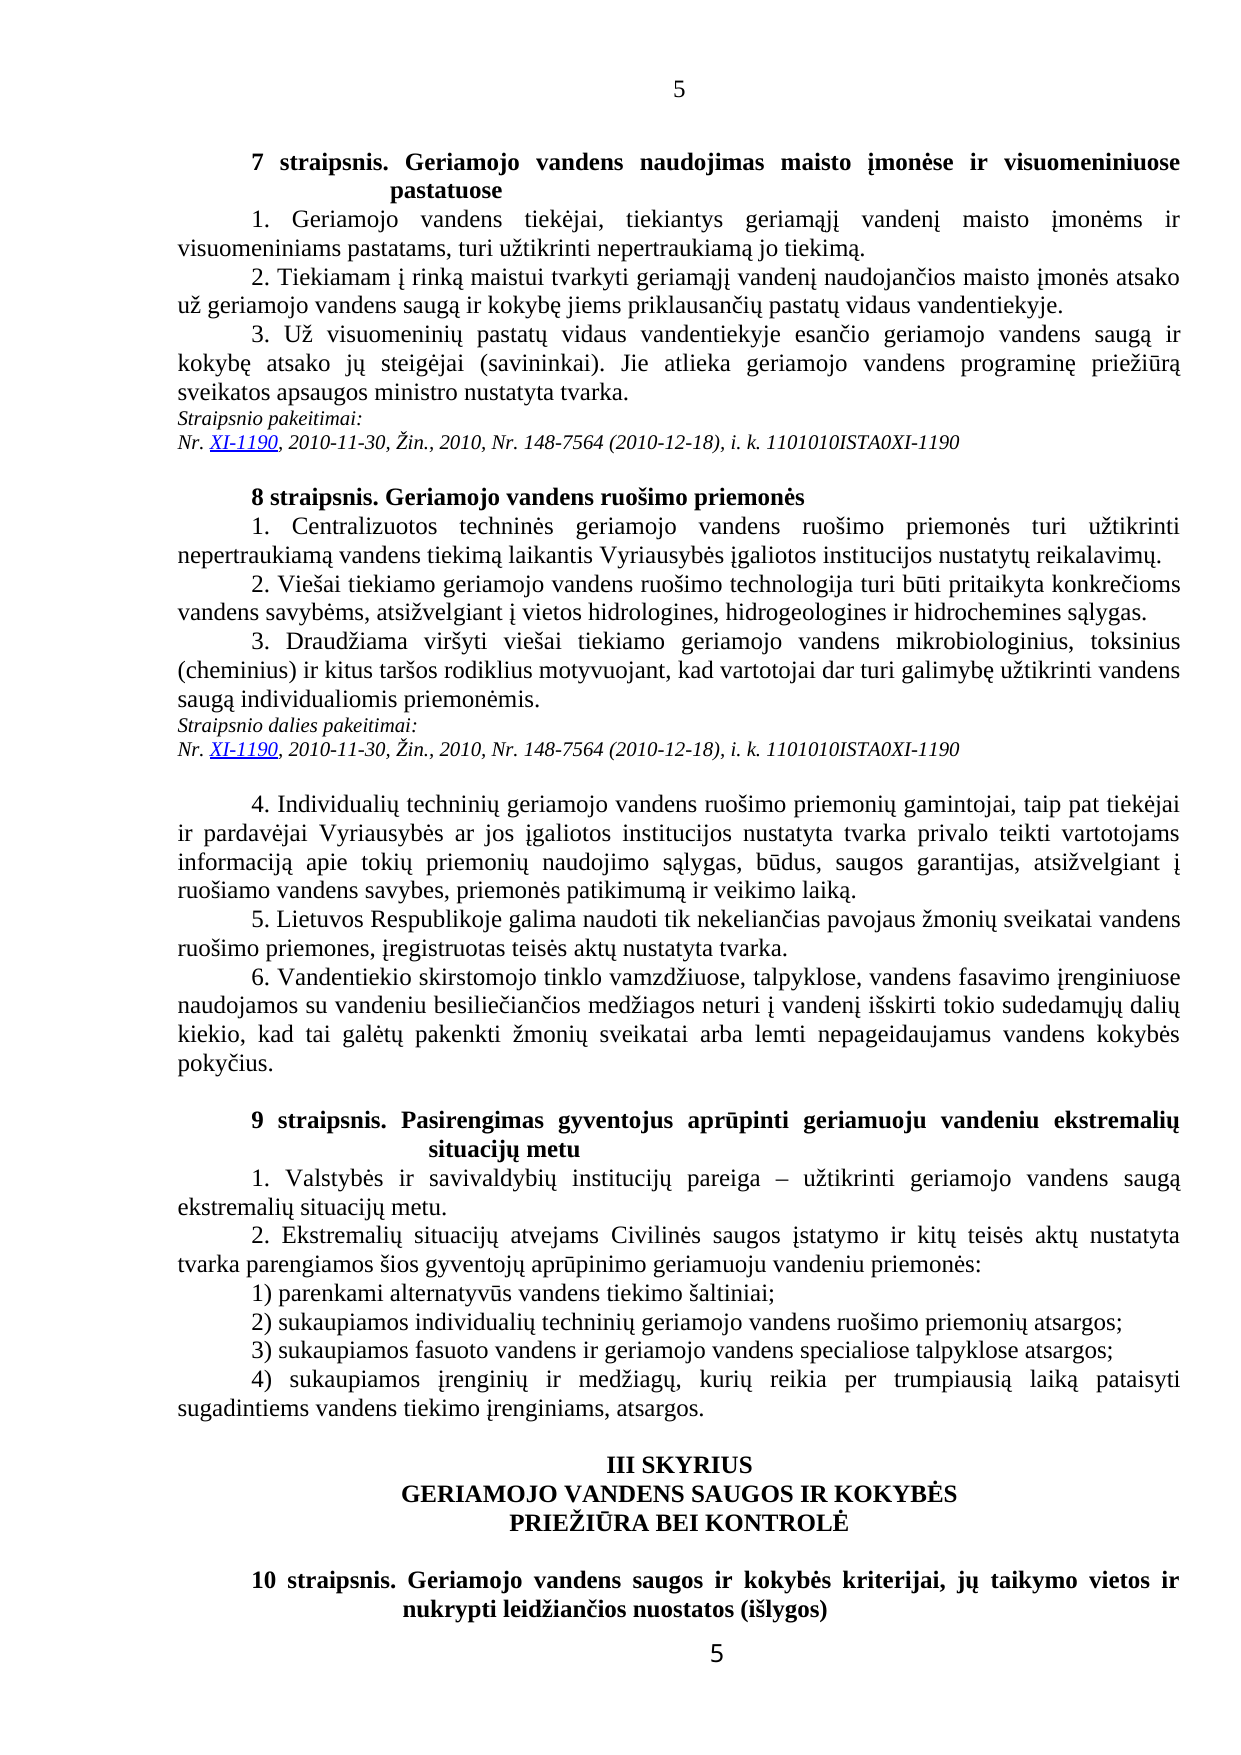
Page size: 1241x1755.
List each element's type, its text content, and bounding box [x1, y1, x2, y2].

text 2. Viešai tiekiamo geriamojo vandens ruošimo technologija turi būti pritaikyta konkrečioms vandens savybėms, atsižvelgiant į vietos hidrologines, hidrogeologines ir hidrochemines sąlygas. [177, 569, 1181, 626]
text 3. Draudžiama viršyti viešai tiekiamo geriamojo vandens mikrobiologinius, toksinius (cheminius) ir kitus taršos rodiklius motyvuojant, kad vartotojai dar turi galimybę užtikrinti vandens saugą individualiomis priemonėmis. [177, 626, 1181, 712]
text 8 straipsnis. Geriamojo vandens ruošimo priemonės [177, 482, 1181, 511]
text 7 straipsnis. Geriamojo vandens naudojimas maisto įmonėse ir visuomeniniuose pastatuose [251, 147, 1181, 204]
text Straipsnio pakeitimai: [177, 406, 1181, 430]
text 1. Valstybės ir savivaldybių institucijų pareiga – užtikrinti geriamojo vandens saugą ekstremalių situacijų metu. [177, 1163, 1181, 1221]
text 10 straipsnis. Geriamojo vandens saugos ir kokybės kriterijai, jų taikymo vietos ir nukrypti leidžiančios nuostatos (išlygos) [251, 1566, 1181, 1623]
text 9 straipsnis. Pasirengimas gyventojus aprūpinti geriamuoju vandeniu ekstremalių situacijų metu [251, 1106, 1181, 1163]
text 1. Geriamojo vandens tiekėjai, tiekiantys geriamąjį vandenį maisto įmonėms ir visuomeniniams pastatams, turi užtikrinti nepertraukiamą jo tiekimą. [177, 204, 1181, 262]
text 1. Centralizuotos techninės geriamojo vandens ruošimo priemonės turi užtikrinti nepertraukiamą vandens tiekimą laikantis Vyriausybės įgaliotos institucijos nustatytų reikalavimų. [177, 511, 1181, 569]
text 3. Už visuomeninių pastatų vidaus vandentiekyje esančio geriamojo vandens saugą ir kokybę atsako jų steigėjai (savininkai). Jie atlieka geriamojo vandens programinę priežiūrą sveikatos apsaugos ministro nustatyta tvarka. [177, 319, 1181, 406]
text 6. Vandentiekio skirstomojo tinklo vamzdžiuose, talpyklose, vandens fasavimo įrenginiuose naudojamos su vandeniu besiliečiančios medžiagos neturi į vandenį išskirti tokio sudedamųjų dalių kiekio, kad tai galėtų pakenkti žmonių sveikatai arba lemti nepageidaujamus vandens kokybės pokyčius. [177, 962, 1181, 1077]
text 3) sukaupiamos fasuoto vandens ir geriamojo vandens specialiose talpyklose atsargos; [177, 1336, 1181, 1364]
text III SKYRIUS [177, 1451, 1181, 1479]
text GERIAMOJO VANDENS SAUGOS IR KOKYBĖS [177, 1479, 1181, 1508]
text Nr. XI-1190, 2010-11-30, Žin., 2010, Nr. 148-7564 (2010-12-18), i. k. 1101010ISTA0XI-1190 [177, 430, 1181, 454]
text 2. Ekstremalių situacijų atvejams Civilinės saugos įstatymo ir kitų teisės aktų nustatyta tvarka parengiamos šios gyventojų aprūpinimo geriamuoju vandeniu priemonės: [177, 1221, 1181, 1278]
text 2) sukaupiamos individualių techninių geriamojo vandens ruošimo priemonių atsargos; [177, 1307, 1181, 1336]
text Nr. XI-1190, 2010-11-30, Žin., 2010, Nr. 148-7564 (2010-12-18), i. k. 1101010ISTA0XI-1190 [177, 737, 1181, 761]
text 2. Tiekiamam į rinką maistui tvarkyti geriamąjį vandenį naudojančios maisto įmonės atsako už geriamojo vandens saugą ir kokybę jiems priklausančių pastatų vidaus vandentiekyje. [177, 262, 1181, 319]
text 1) parenkami alternatyvūs vandens tiekimo šaltiniai; [177, 1278, 1181, 1307]
text 4. Individualių techninių geriamojo vandens ruošimo priemonių gamintojai, taip pat tiekėjai ir pardavėjai Vyriausybės ar jos įgaliotos institucijos nustatyta tvarka privalo teikti vartotojams informaciją apie tokių priemonių naudojimo sąlygas, būdus, saugos garantijas, atsižvelgiant į ruošiamo vandens savybes, priemonės patikimumą ir veikimo laiką. [177, 789, 1181, 904]
text 5. Lietuvos Respublikoje galima naudoti tik nekeliančias pavojaus žmonių sveikatai vandens ruošimo priemones, įregistruotas teisės aktų nustatyta tvarka. [177, 904, 1181, 962]
text 4) sukaupiamos įrenginių ir medžiagų, kurių reikia per trumpiausią laiką pataisyti sugadintiems vandens tiekimo įrenginiams, atsargos. [177, 1364, 1181, 1422]
text Straipsnio dalies pakeitimai: [177, 712, 1181, 737]
text PRIEŽIŪRA BEI KONTROLĖ [177, 1508, 1181, 1537]
